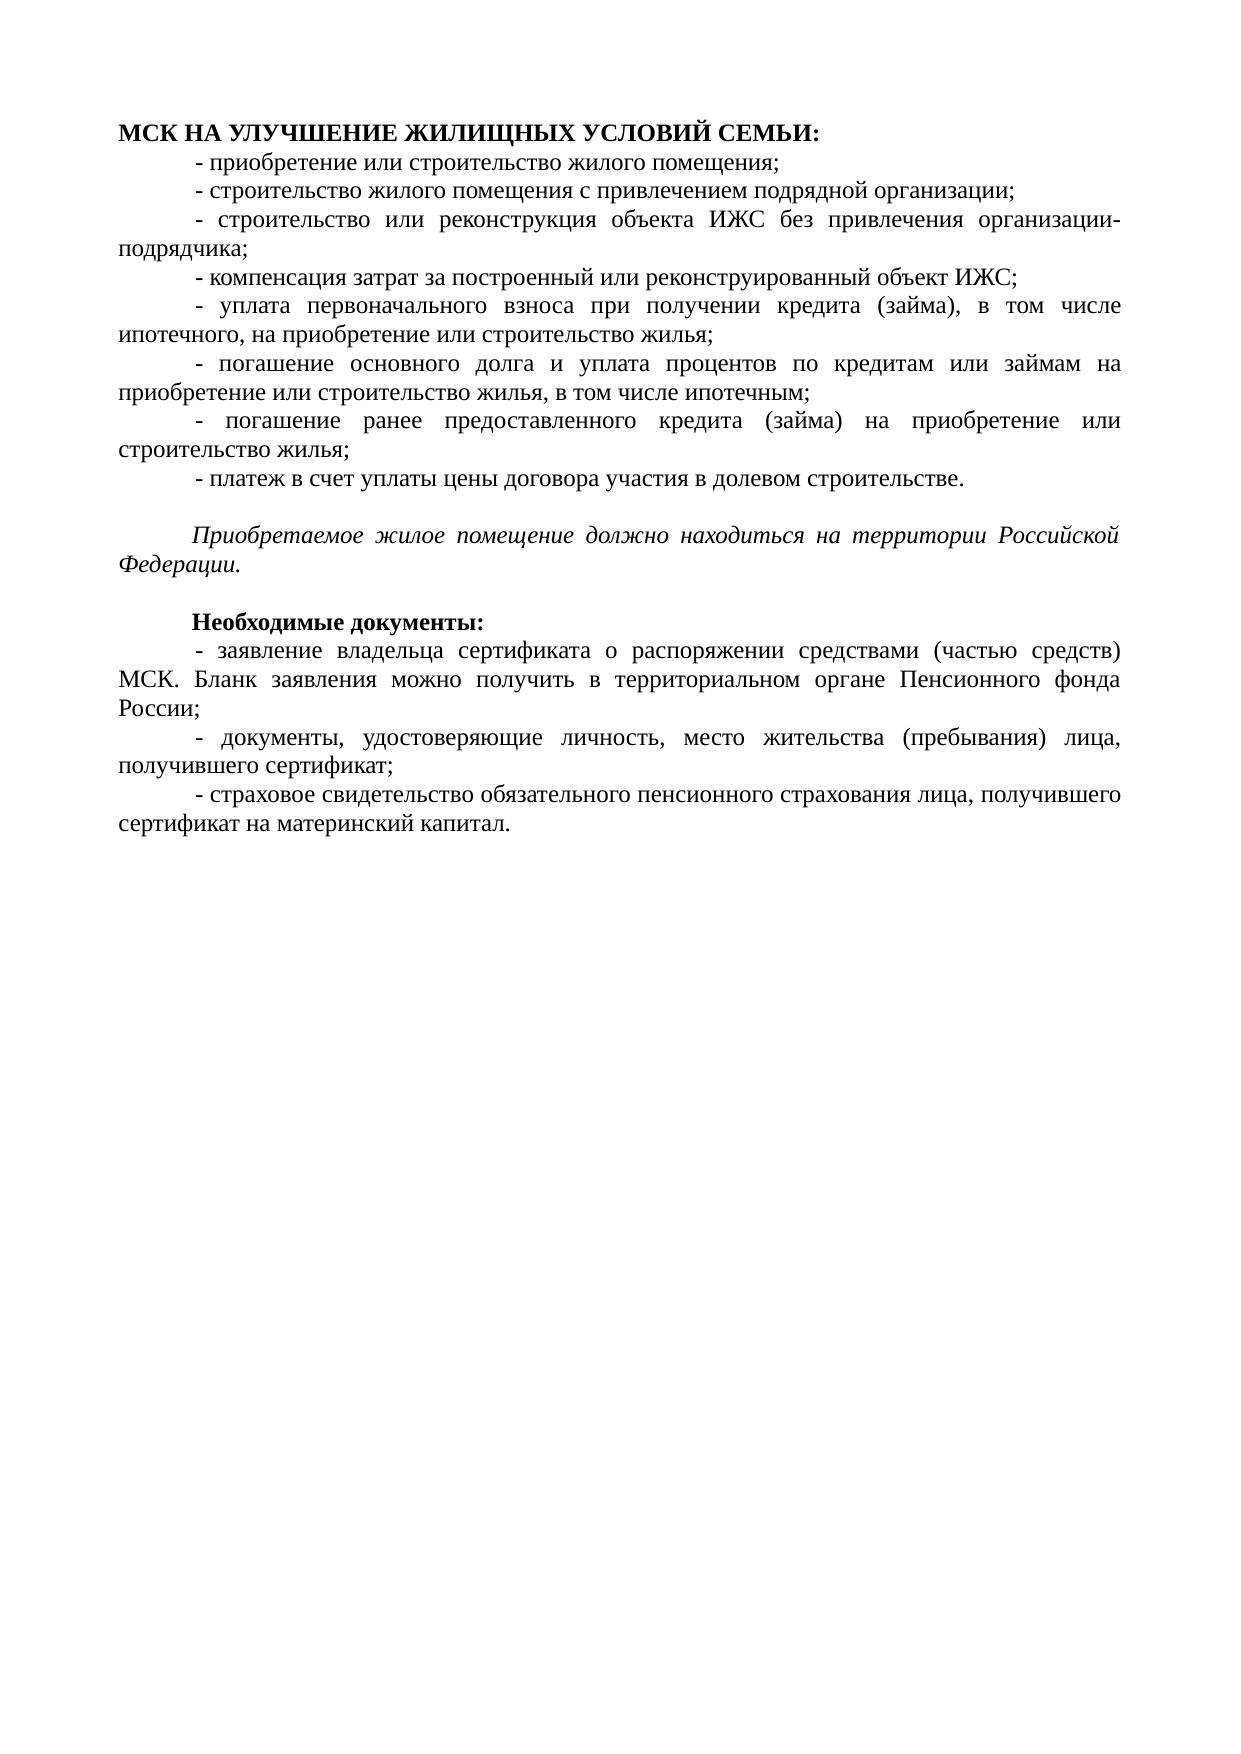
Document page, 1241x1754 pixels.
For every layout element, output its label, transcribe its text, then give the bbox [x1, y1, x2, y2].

text - строительство или реконструкция объекта ИЖС без привлечения организации-подрядчика; [118, 204, 1122, 262]
text - платеж в счет уплаты цены договора участия в долевом строительстве. [118, 463, 1122, 492]
text МСК НА УЛУЧШЕНИЕ ЖИЛИЩНЫХ УСЛОВИЙ СЕМЬИ: [118, 118, 1122, 147]
text - компенсация затрат за построенный или реконструированный объект ИЖС; [118, 262, 1122, 291]
text - документы, удостоверяющие личность, место жительства (пребывания) лица, получившего сертификат; [118, 722, 1122, 779]
text - страховое свидетельство обязательного пенсионного страхования лица, получившего сертификат на материнский капитал. [118, 779, 1122, 837]
text - приобретение или строительство жилого помещения; [118, 147, 1122, 176]
text - погашение основного долга и уплата процентов по кредитам или займам на приобретение или строительство жилья, в том числе ипотечным; [118, 348, 1122, 406]
text - уплата первоначального взноса при получении кредита (займа), в том числе ипотечного, на приобретение или строительство жилья; [118, 291, 1122, 348]
text Приобретаемое жилое помещение должно находиться на территории Российской Федерации. [118, 521, 1122, 578]
text - погашение ранее предоставленного кредита (займа) на приобретение или строительство жилья; [118, 406, 1122, 463]
text Необходимые документы: [118, 607, 1122, 636]
text - строительство жилого помещения с привлечением подрядной организации; [118, 176, 1122, 204]
text - заявление владельца сертификата о распоряжении средствами (частью средств) МСК. Бланк заявления можно получить в территориальном органе Пенсионного фонда России; [118, 636, 1122, 722]
